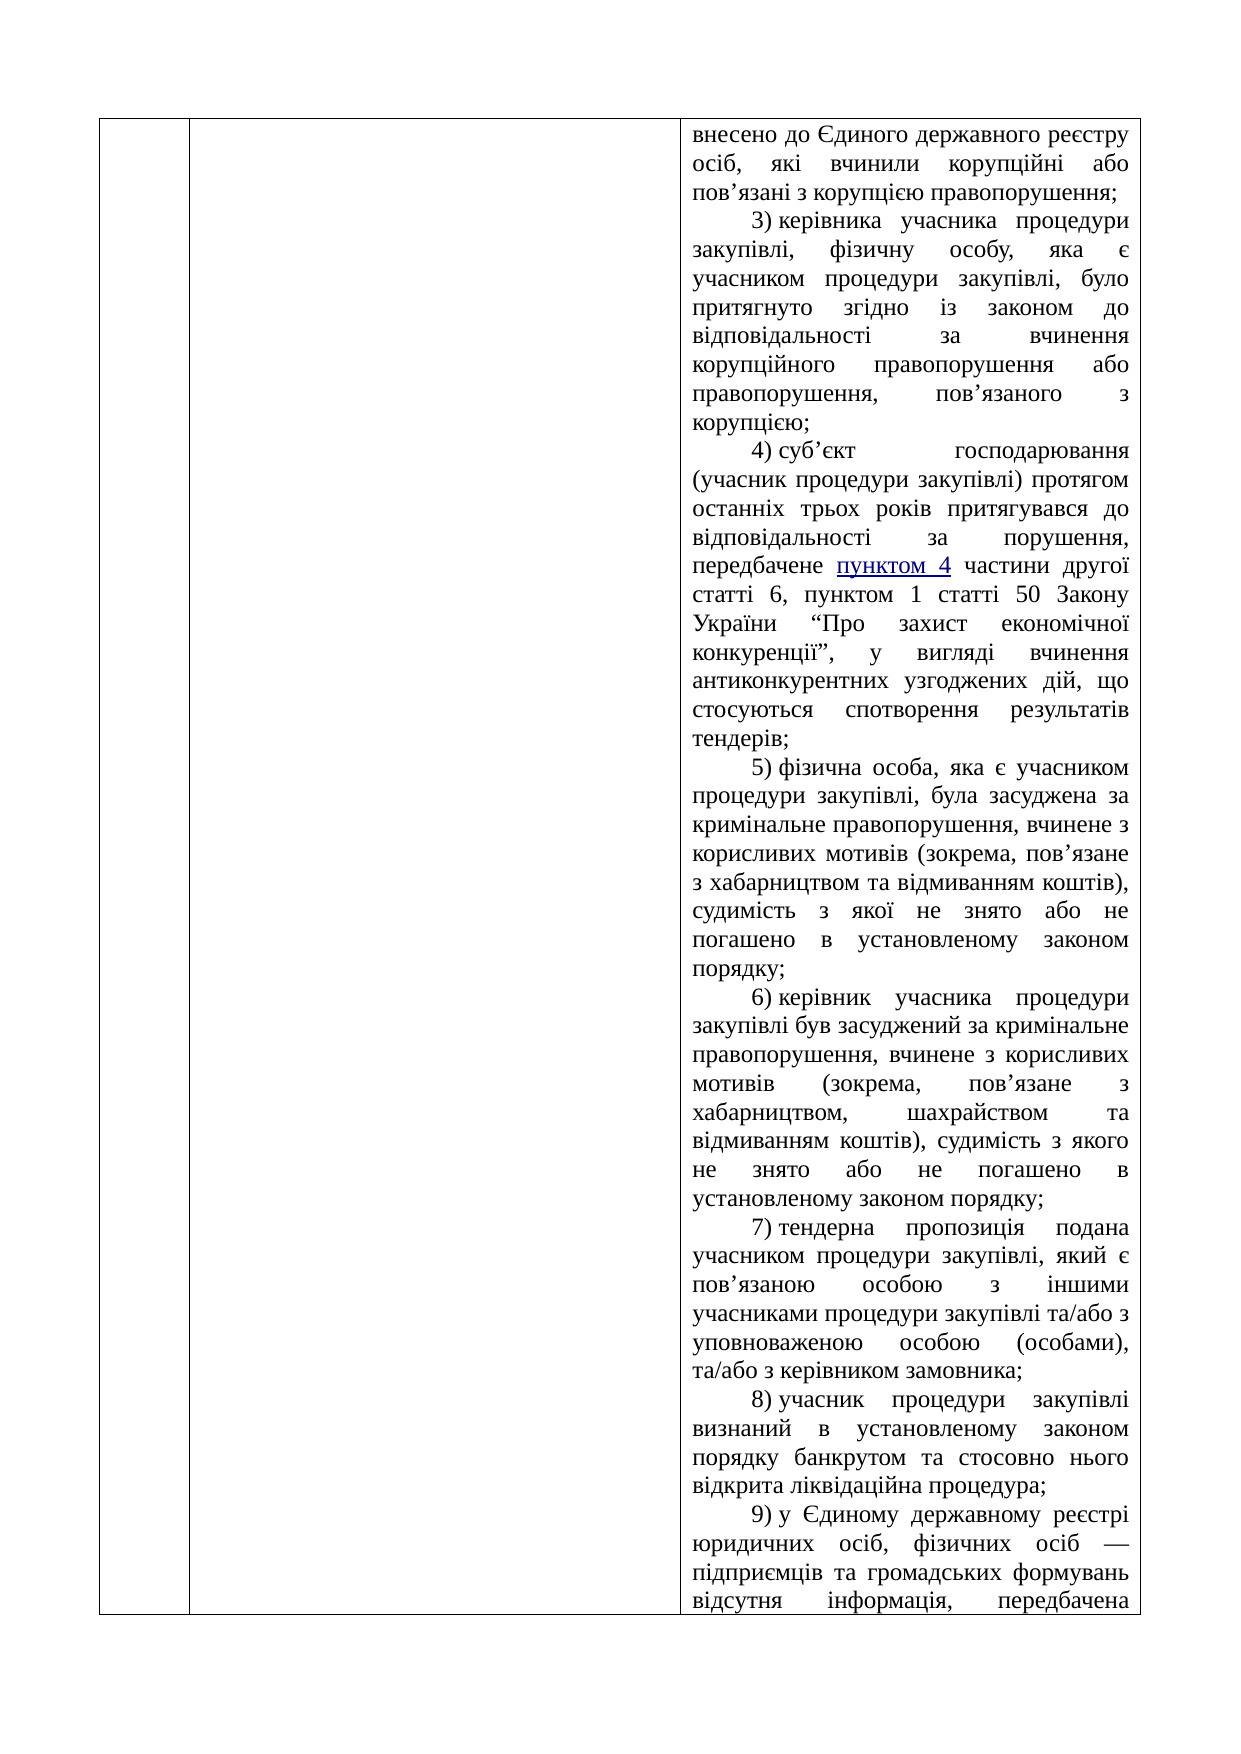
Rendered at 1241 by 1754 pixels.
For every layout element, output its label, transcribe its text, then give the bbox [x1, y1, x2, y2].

table_cell [190, 119, 680, 1614]
table_cell [100, 119, 189, 1614]
table_cell внесено до Єдиного державного реєстру осіб, які вчинили корупційні або пов’язані з корупцією правопорушення; 3) керівника учасника процедури закупівлі, фізичну особу, яка є учасником процедури закупівлі, було притягнуто згідно із законом до відповідальності за вчинення корупційного правопорушення або правопорушення, пов’язаного з корупцією; 4) суб’єкт господарювання (учасник процедури закупівлі) протягом останніх трьох років притягувався до відповідальності за порушення, передбачене пунктом 4 частини другої статті 6, пунктом 1 статті 50 Закону України “Про захист економічної конкуренції”, у вигляді вчинення антиконкурентних узгоджених дій, що стосуються спотворення результатів тендерів; 5) фізична особа, яка є учасником процедури закупівлі, була засуджена за кримінальне правопорушення, вчинене з корисливих мотивів (зокрема, пов’язане з хабарництвом та відмиванням коштів), судимість з якої не знято або не погашено в установленому законом порядку; 6) керівник учасника процедури закупівлі був засуджений за кримінальне правопорушення, вчинене з корисливих мотивів (зокрема, пов’язане з хабарництвом, шахрайством та відмиванням коштів), судимість з якого не знято або не погашено в установленому законом порядку; 7) тендерна пропозиція подана учасником процедури закупівлі, який є пов’язаною особою з іншими учасниками процедури закупівлі та/або з уповноваженою особою (особами), та/або з керівником замовника; 8) учасник процедури закупівлі визнаний в установленому законом порядку банкрутом та стосовно нього відкрита ліквідаційна процедура; 9) у Єдиному державному реєстрі юридичних осіб, фізичних осіб — підприємців та громадських формувань відсутня інформація, передбачена [681, 119, 1140, 1614]
